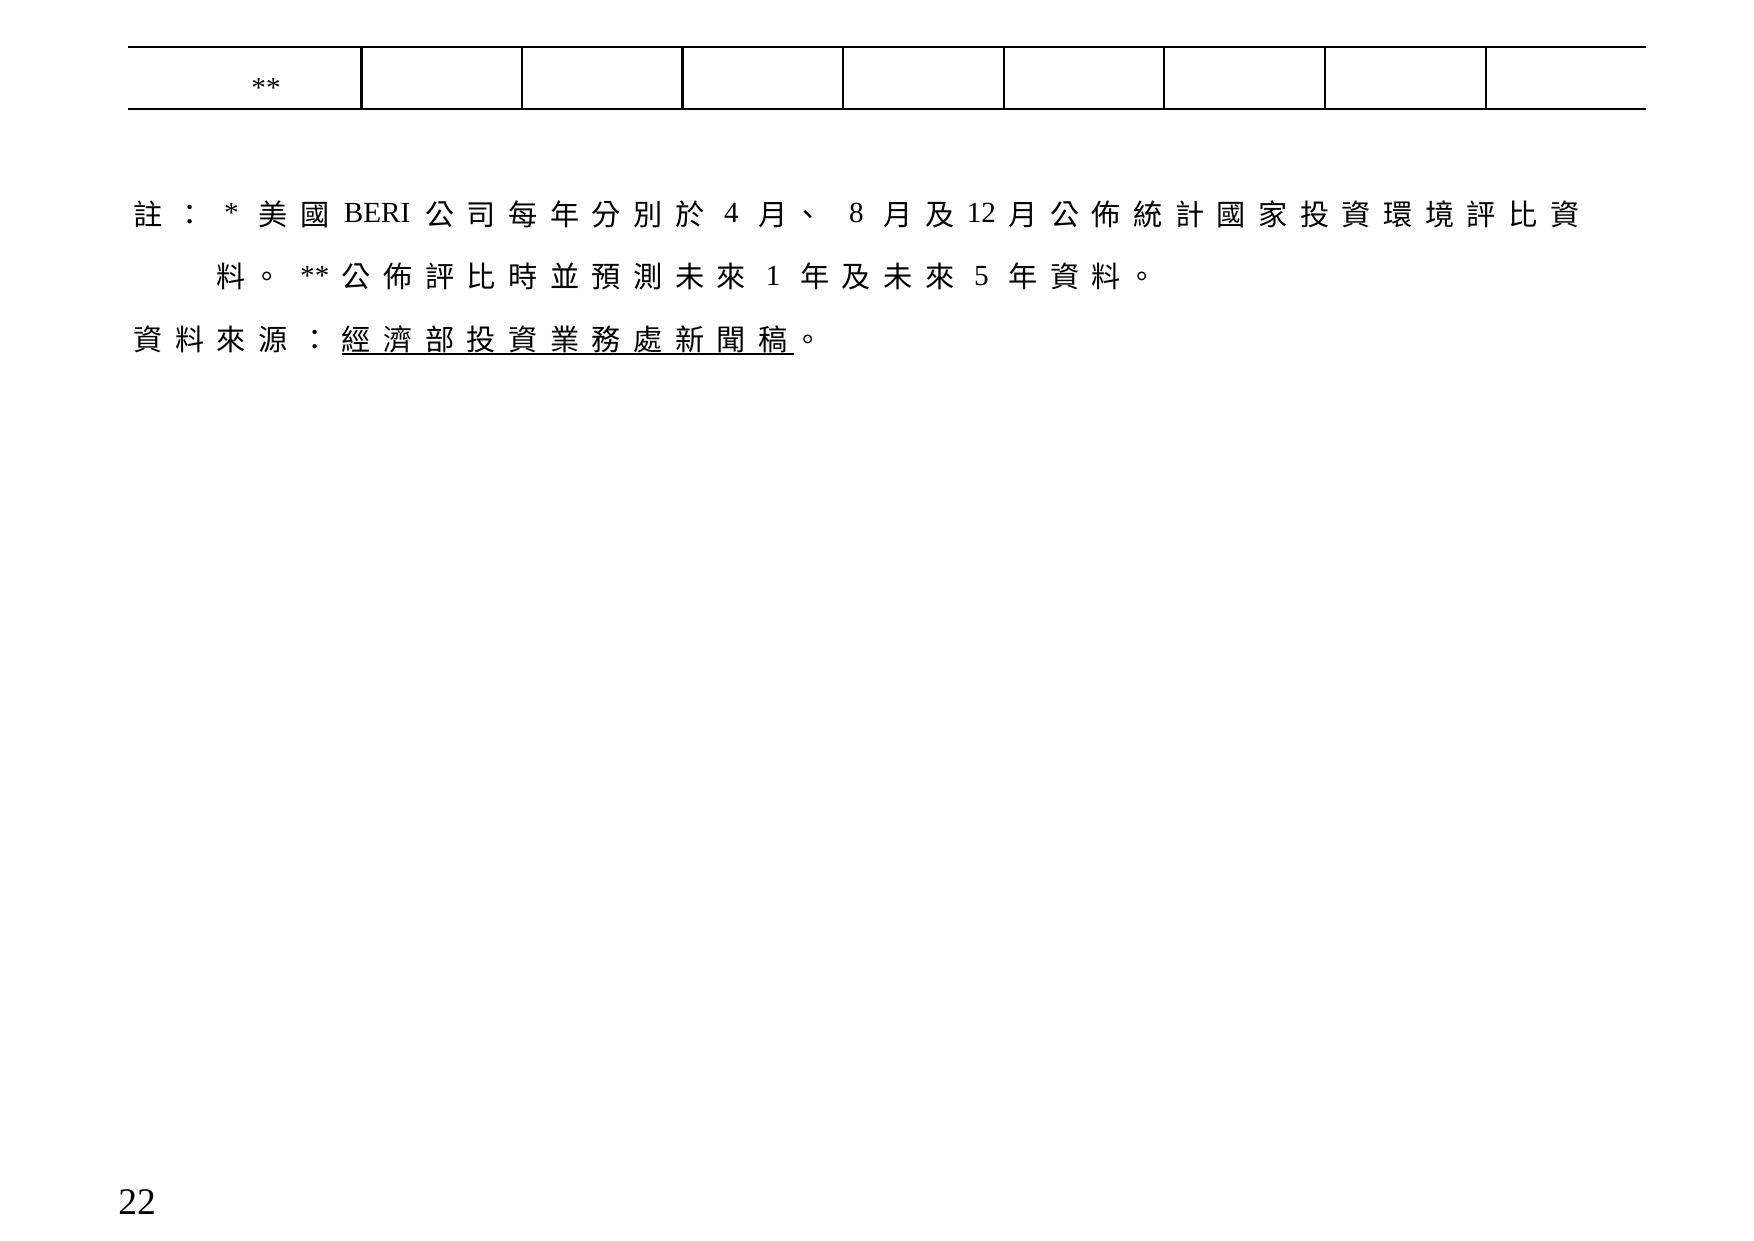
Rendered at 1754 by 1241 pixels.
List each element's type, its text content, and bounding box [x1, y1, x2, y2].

table_cell [684, 48, 842, 108]
text 資料來源：經濟部投資業務處新聞稿。 [127, 296, 1591, 358]
table_cell [1487, 48, 1646, 108]
table_cell ** [128, 48, 360, 108]
table_cell [844, 48, 1003, 108]
table_cell [1005, 48, 1163, 108]
text 註：*美國BERI公司每年分別於4月、8月及12月公佈統計國家投資環境評比資料。**公佈評比時並預測未來1年及未來5年資料。 [127, 171, 1591, 296]
table_cell [1326, 48, 1485, 108]
table_cell [363, 48, 521, 108]
table_cell [1165, 48, 1324, 108]
table_cell [523, 48, 681, 108]
